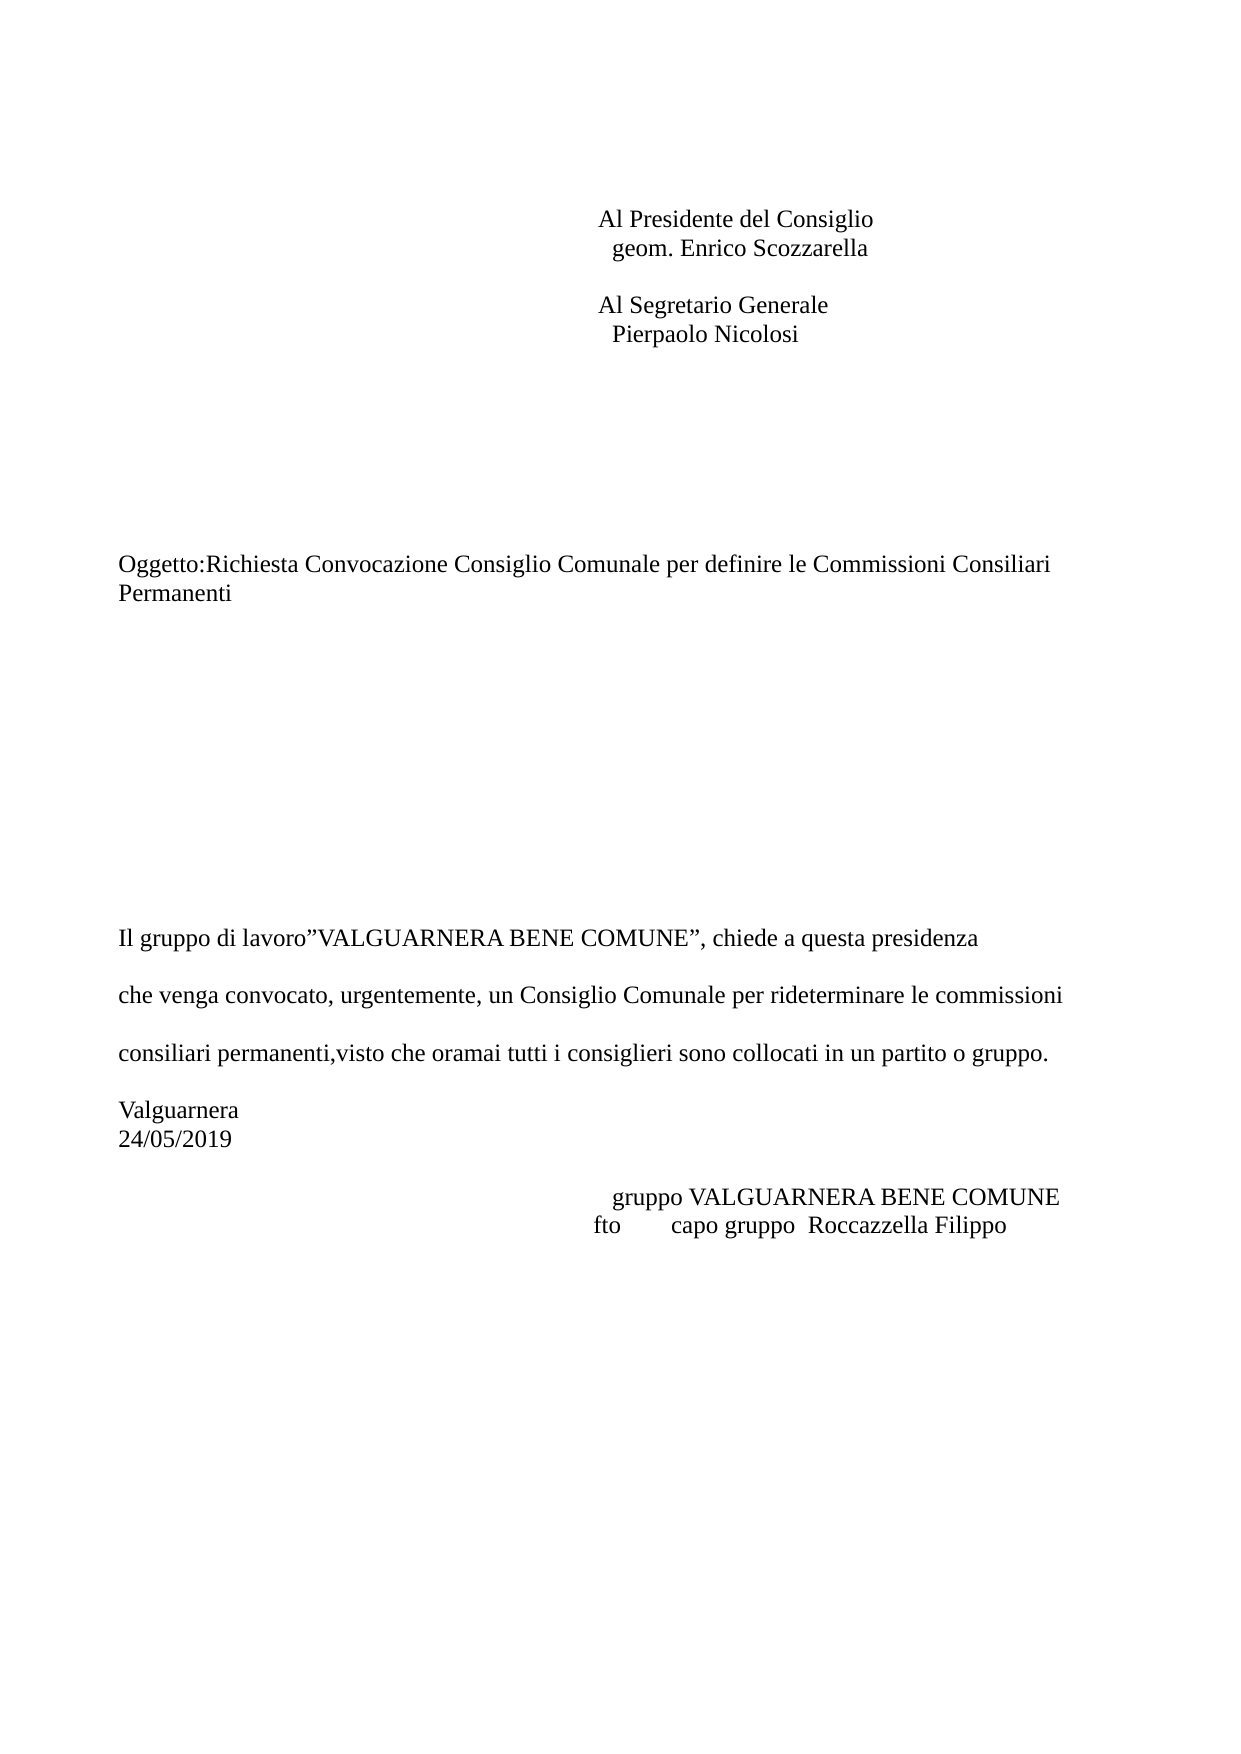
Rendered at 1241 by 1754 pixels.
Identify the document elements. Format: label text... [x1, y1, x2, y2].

text Il gruppo di lavoro”VALGUARNERA BENE COMUNE”, chiede a questa presidenza [118, 923, 1122, 952]
text Oggetto:Richiesta Convocazione Consiglio Comunale per definire le Commissioni Consiliari Permanenti [118, 549, 1122, 607]
text fto capo gruppo Roccazzella Filippo [118, 1211, 1122, 1239]
text Al Segretario Generale [118, 291, 1122, 319]
text che venga convocato, urgentemente, un Consiglio Comunale per rideterminare le commissioni [118, 981, 1122, 1009]
text consiliari permanenti,visto che oramai tutti i consiglieri sono collocati in un partito o gruppo. [118, 1038, 1122, 1067]
text Valguarnera [118, 1096, 1122, 1124]
text gruppo VALGUARNERA BENE COMUNE [118, 1182, 1122, 1211]
text Al Presidente del Consiglio [118, 204, 1122, 233]
text geom. Enrico Scozzarella [118, 233, 1122, 262]
text 24/05/2019 [118, 1124, 1122, 1153]
text Pierpaolo Nicolosi [118, 319, 1122, 348]
